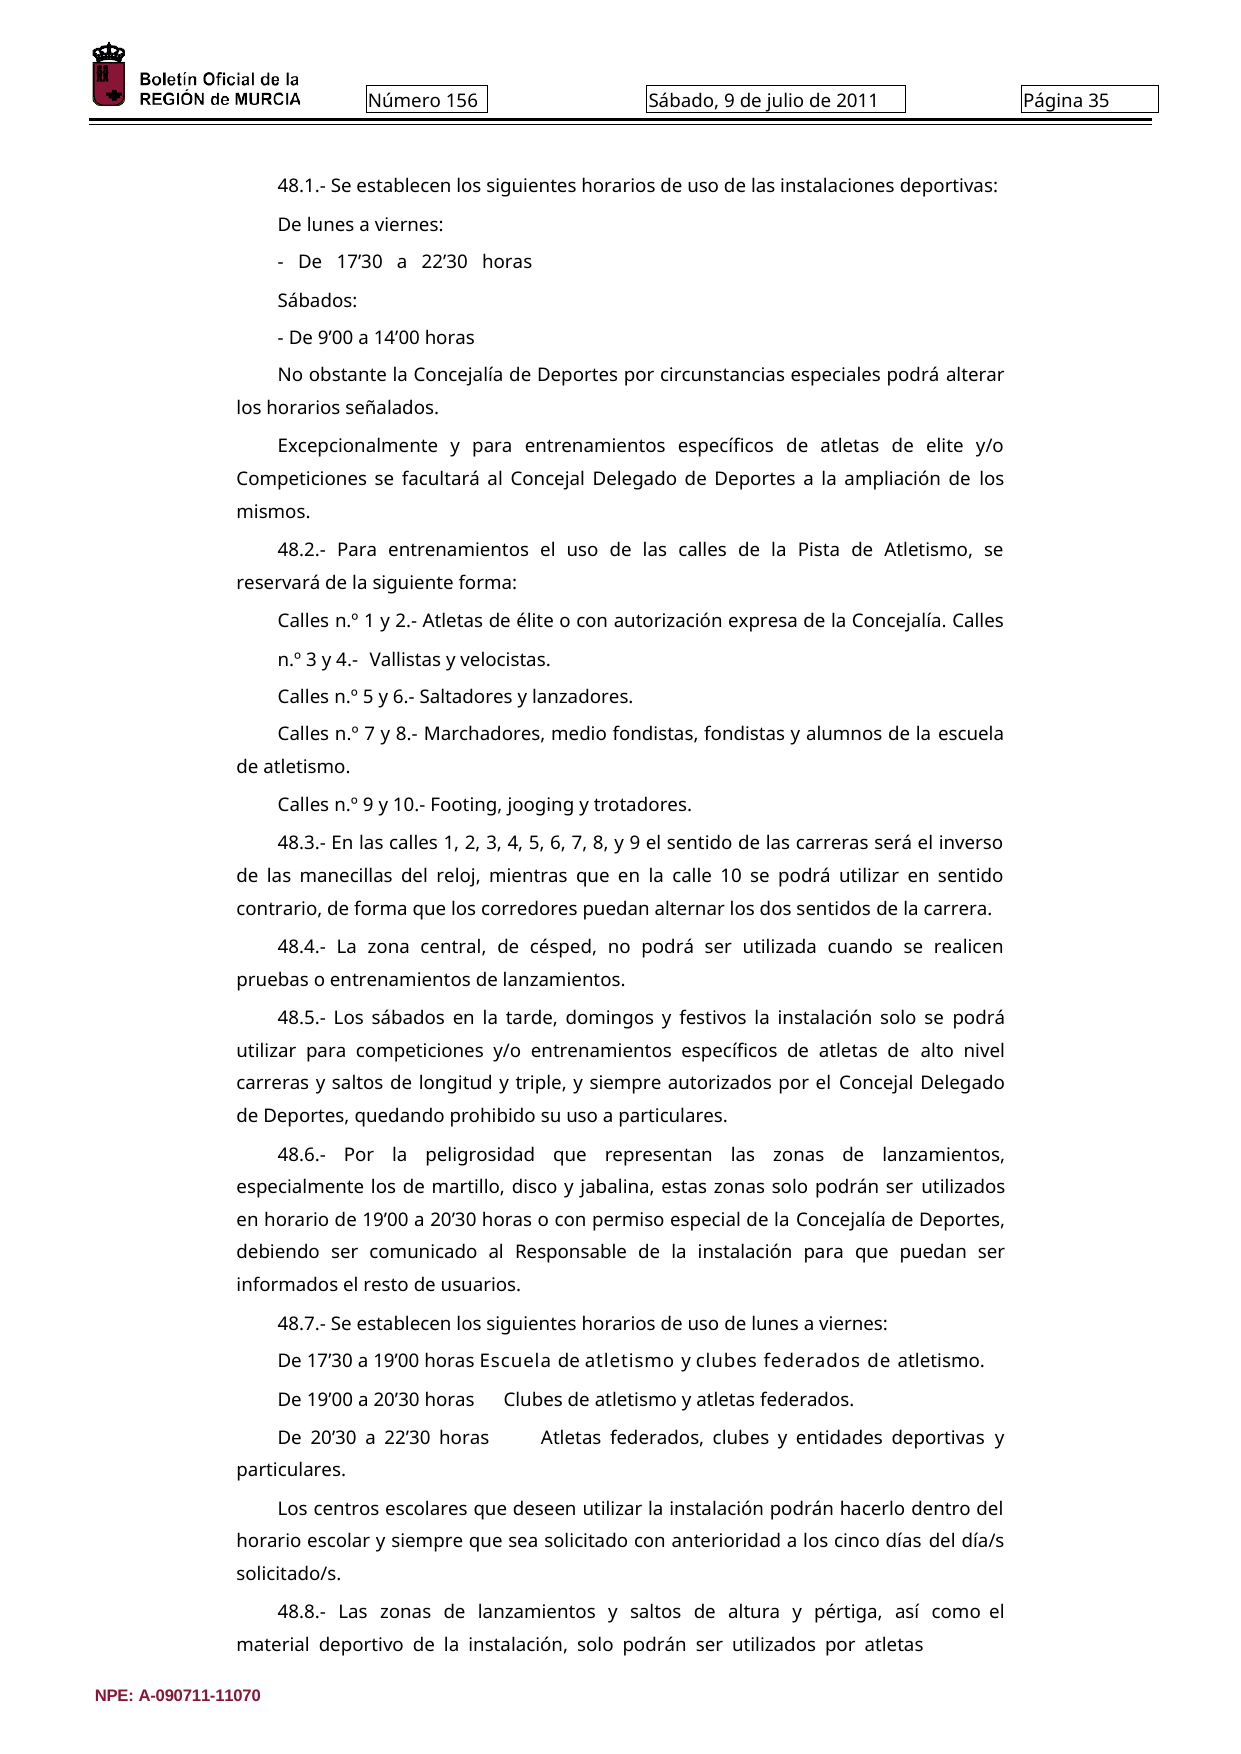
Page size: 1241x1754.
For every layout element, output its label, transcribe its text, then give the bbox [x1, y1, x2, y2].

text De 20’30 a 22’30 horas Atletas federados, clubes y entidades deportivas y particulares. [236, 1424, 1004, 1482]
picture [92, 42, 125, 106]
text 48.8.- Las zonas de lanzamientos y saltos de altura y pértiga, así como el material deportivo de la instalación, solo podrán ser utilizados por atletas [236, 1599, 1005, 1657]
text - De 17’30 a 22’30 horas Sábados: [277, 249, 532, 313]
text De lunes a viernes: [277, 211, 1065, 236]
text - De 9’00 a 14’00 horas [277, 327, 1065, 349]
text Calles n.º 1 y 2.- Atletas de élite o con autorización expresa de la Concejalía. Calles n.º 3 y 4.- Vallistas y velocistas. [277, 608, 1004, 672]
text 48.2.- Para entrenamientos el uso de las calles de la Pista de Atletismo, se reservará de la siguiente forma: [236, 536, 1004, 594]
picture [140, 72, 301, 105]
text Excepcionalmente y para entrenamientos específicos de atletas de elite y/o Competiciones se facultará al Concejal Delegado de Deportes a la ampliación de los mismos. [236, 433, 1004, 523]
text No obstante la Concejalía de Deportes por circunstancias especiales podrá alterar los horarios señalados. [236, 362, 1004, 420]
text 48.4.- La zona central, de césped, no podrá ser utilizada cuando se realicen pruebas o entrenamientos de lanzamientos. [236, 933, 1004, 991]
text Los centros escolares que deseen utilizar la instalación podrán hacerlo dentro del horario escolar y siempre que sea solicitado con anterioridad a los cinco días del día/s solicitado/s. [236, 1495, 1004, 1586]
text Calles n.º 7 y 8.- Marchadores, medio fondistas, fondistas y alumnos de la escuela de atletismo. [236, 721, 1004, 779]
text De 19’00 a 20’30 horas Clubes de atletismo y atletas federados. [277, 1386, 1065, 1412]
text 48.1.- Se establecen los siguientes horarios de uso de las instalaciones deportivas: [236, 172, 1005, 198]
text 48.6.- Por la peligrosidad que representan las zonas de lanzamientos, especialmente los de martillo, disco y jabalina, estas zonas solo podrán ser utilizados en horario de 19’00 a 20’30 horas o con permiso especial de la Concejalía de Deportes, debiendo ser comunicado al Responsable de la instalación para que puedan ser informados el resto de usuarios. [236, 1141, 1005, 1297]
text 48.3.- En las calles 1, 2, 3, 4, 5, 6, 7, 8, y 9 el sentido de las carreras será el inverso de las manecillas del reloj, mientras que en la calle 10 se podrá utilizar en sentido contrario, de forma que los corredores puedan alternar los dos sentidos de la carrera. [236, 829, 1004, 920]
text 48.7.- Se establecen los siguientes horarios de uso de lunes a viernes: [277, 1310, 1065, 1335]
text 48.5.- Los sábados en la tarde, domingos y festivos la instalación solo se podrá utilizar para competiciones y/o entrenamientos específicos de atletas de alto nivel carreras y saltos de longitud y triple, y siempre autorizados por el Concejal Delegado de Deportes, quedando prohibido su uso a particulares. [236, 1004, 1005, 1128]
text Calles n.º 5 y 6.- Saltadores y lanzadores. [277, 686, 1065, 708]
text Calles n.º 9 y 10.- Footing, jooging y trotadores. [277, 792, 1065, 817]
text De 17’30 a 19’00 horas Escuela de atletismo y clubes federados de atletismo. [236, 1348, 1006, 1373]
